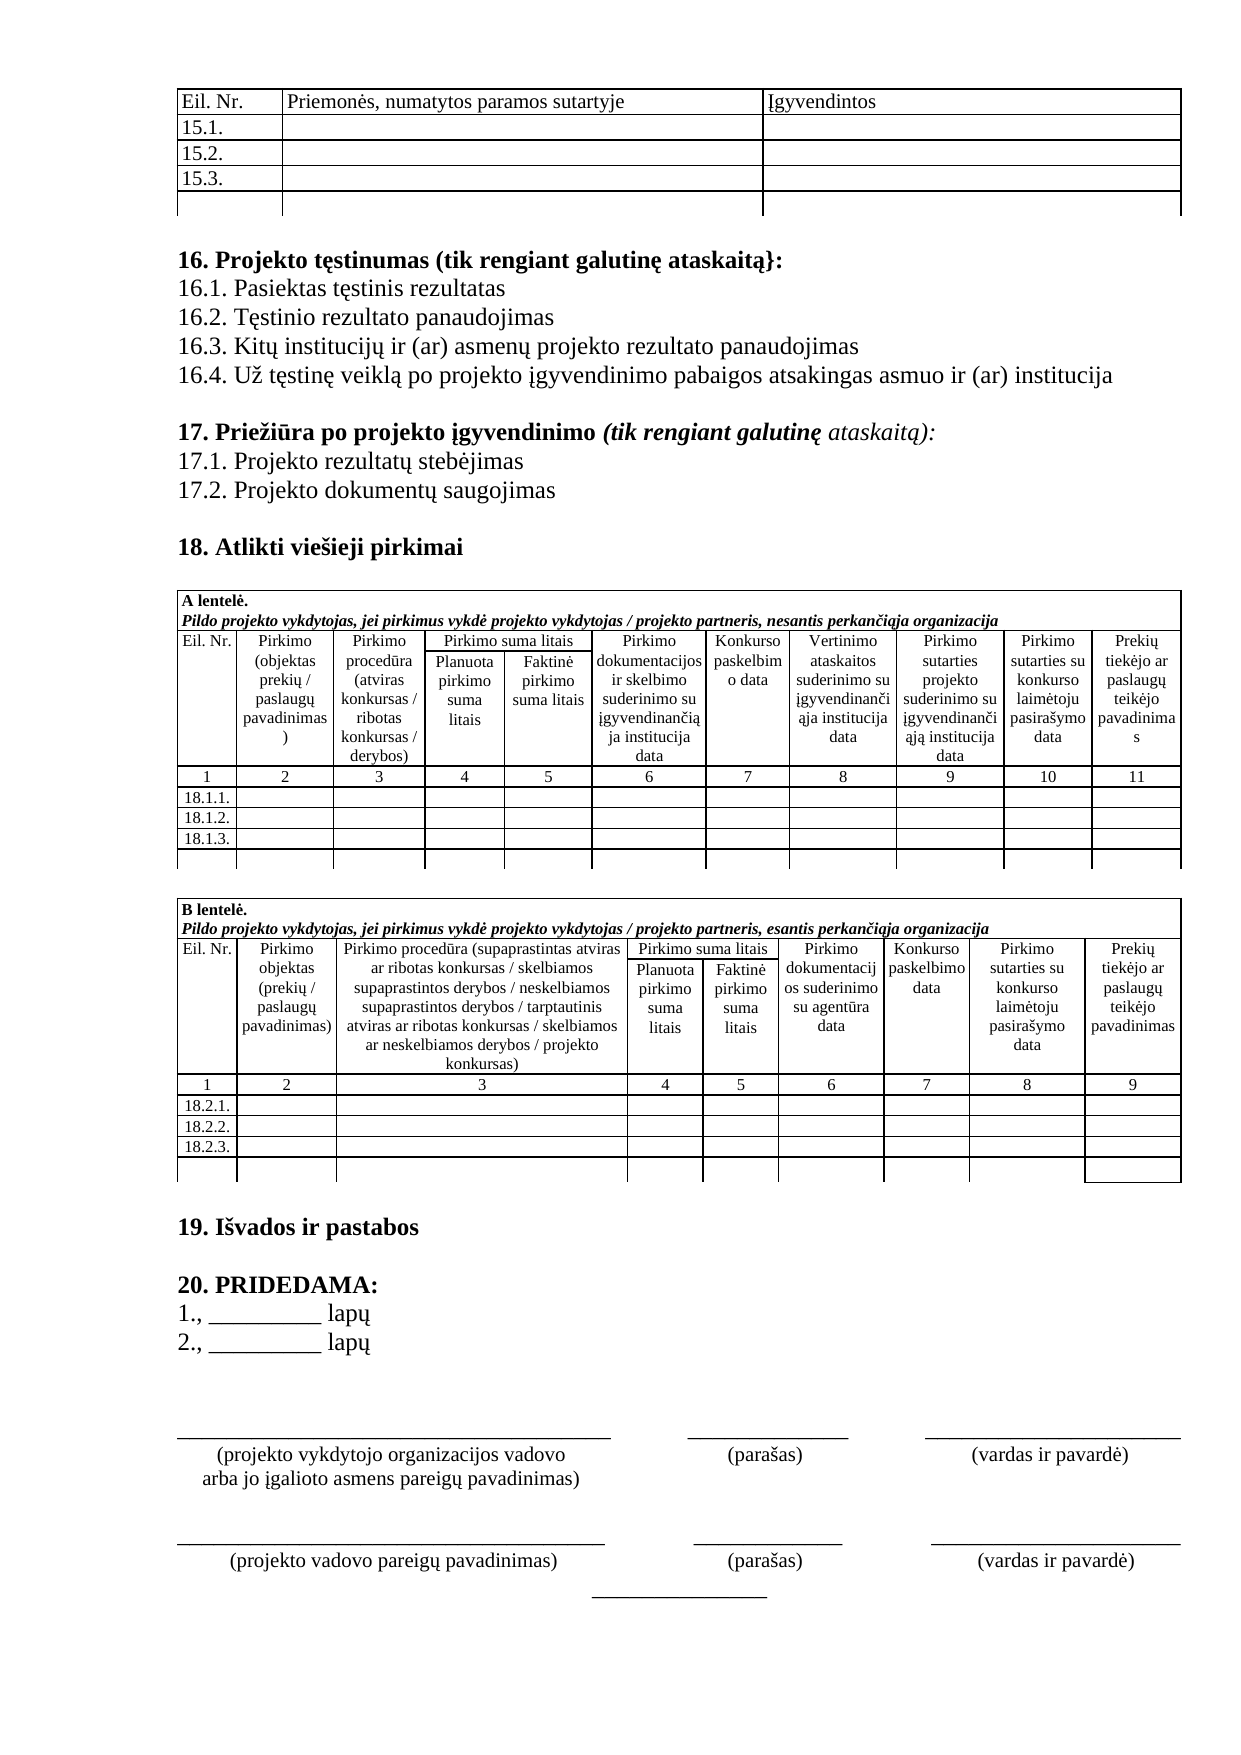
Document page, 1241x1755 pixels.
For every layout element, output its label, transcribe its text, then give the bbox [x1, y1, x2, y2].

table_cell 4 [628, 1075, 632, 1094]
table_cell 5 [774, 1075, 778, 1094]
text (projekto vadovo pareigų pavadinimas) (parašas) (vardas ir pavardė) [177, 1548, 1181, 1572]
table_cell [329, 829, 333, 848]
table_cell [332, 1137, 336, 1156]
table_cell [892, 829, 896, 848]
table_cell [623, 1158, 627, 1182]
table_cell [897, 808, 901, 827]
table_cell 3 [337, 1075, 341, 1094]
table_cell [999, 829, 1003, 848]
table_cell 8 [892, 767, 896, 786]
table_cell 2 [329, 767, 333, 786]
table_cell 9 [897, 767, 901, 786]
table_cell Prekių tiekėjo ar paslaugų teikėjo pavadinimas [1093, 631, 1180, 765]
table_cell [337, 1116, 341, 1136]
table_cell Faktinė pirkimo suma litais [505, 652, 591, 765]
table_cell [232, 850, 236, 869]
table_cell [628, 1158, 632, 1182]
table_cell [500, 808, 504, 827]
table_cell [500, 850, 504, 869]
table_cell [999, 808, 1003, 827]
table_cell Pirkimo objektas (prekių / paslaugų pavadinimas) [238, 939, 336, 1073]
table_cell Pirkimo dokumentacijos suderinimo su agentūra data [779, 939, 883, 1073]
text 16.2. Tęstinio rezultato panaudojimas [177, 302, 1181, 331]
table_cell Pirkimo sutarties su konkurso laimėtoju pasirašymo data [1005, 631, 1091, 765]
table_cell Prekių tiekėjo ar paslaugų teikėjo pavadinimas [1086, 939, 1180, 1073]
table_cell [785, 788, 789, 807]
table_cell 2 [332, 1075, 336, 1094]
text 16.4. Už tęstinę veiklą po projekto įgyvendinimo pabaigos atsakingas asmuo ir (ar) institucija [177, 360, 1181, 388]
table_cell [278, 192, 282, 216]
table_cell Konkurso paskelbimo data [707, 631, 789, 765]
table_cell [785, 829, 789, 848]
table_cell [892, 850, 896, 869]
table_cell 2 [237, 767, 241, 786]
text 16. Projekto tęstinumas (tik rengiant galutinę ataskaitą}: [177, 245, 1181, 273]
table_cell [505, 850, 509, 869]
table_cell [283, 141, 287, 165]
table_cell [965, 1116, 969, 1136]
table_cell [965, 1096, 969, 1115]
table_cell [790, 850, 794, 869]
text (projekto vykdytojo organizacijos vadovo (parašas) (vardas ir pavardė) [177, 1442, 1181, 1466]
table_cell [329, 788, 333, 807]
table_cell [999, 850, 1003, 869]
table_cell [334, 829, 338, 848]
table_cell [505, 788, 509, 807]
table_cell Planuota pirkimo suma litais [628, 960, 702, 1073]
table_cell [623, 1096, 627, 1115]
table_cell [332, 1158, 336, 1182]
table_cell [628, 1137, 632, 1156]
table_cell [779, 1137, 783, 1156]
table_cell [334, 808, 338, 827]
table_cell [237, 850, 241, 869]
table_cell [790, 788, 794, 807]
table_cell 7 [965, 1075, 969, 1094]
table_cell [779, 1116, 783, 1136]
table_cell [505, 829, 509, 848]
text 17. Priežiūra po projekto įgyvendinimo (tik rengiant galutinę ataskaitą): [177, 417, 1181, 446]
table_cell [785, 850, 789, 869]
text ______________ [177, 1572, 1181, 1601]
table_cell 1 [232, 767, 236, 786]
text 17.1. Projekto rezultatų stebėjimas [177, 446, 1181, 475]
table_cell [500, 829, 504, 848]
table_cell Konkurso paskelbimo data [885, 939, 969, 1073]
table_cell [999, 788, 1003, 807]
table_cell [337, 1158, 341, 1182]
table_cell [628, 1116, 632, 1136]
table_cell [334, 850, 338, 869]
table_cell [774, 1116, 778, 1136]
table_cell [237, 808, 241, 827]
text 20. PRIDEDAMA: [177, 1270, 1181, 1298]
table_cell [779, 1158, 783, 1182]
table_cell [505, 808, 509, 827]
table_cell [283, 192, 287, 216]
table_cell 6 [779, 1075, 783, 1094]
text 17.2. Projekto dokumentų saugojimas [177, 475, 1181, 503]
text 16.3. Kitų institucijų ir (ar) asmenų projekto rezultato panaudojimas [177, 331, 1181, 360]
table_cell [623, 1137, 627, 1156]
table_cell Planuota pirkimo suma litais [426, 652, 504, 765]
text 18. Atlikti viešieji pirkimai [177, 532, 1181, 561]
table_cell [332, 1116, 336, 1136]
table_cell [628, 1096, 632, 1115]
text 2., _________ lapų [177, 1327, 1181, 1356]
table_cell [779, 1096, 783, 1115]
table_cell 4 [500, 767, 504, 786]
table_cell [283, 166, 287, 190]
table_cell [790, 808, 794, 827]
table_cell [897, 788, 901, 807]
table_cell [500, 788, 504, 807]
table_cell [790, 829, 794, 848]
table_cell Eil. Nr. [178, 939, 236, 1073]
table_cell [334, 788, 338, 807]
table_cell [237, 788, 241, 807]
table_cell 5 [505, 767, 509, 786]
text 19. Išvados ir pastabos [177, 1212, 1181, 1241]
table_cell [892, 808, 896, 827]
table_cell [965, 1158, 969, 1182]
table_cell [329, 850, 333, 869]
table_cell [332, 1096, 336, 1115]
table_cell 3 [334, 767, 338, 786]
table_cell [237, 829, 241, 848]
table_cell [774, 1137, 778, 1156]
table_cell Pirkimo sutarties su konkurso laimėtoju pasirašymo data [970, 939, 1084, 1073]
text 1., _________ lapų [177, 1298, 1181, 1327]
table_cell [897, 829, 901, 848]
table_cell [897, 850, 901, 869]
table_cell 8 [790, 767, 794, 786]
table_cell [337, 1096, 341, 1115]
table_cell 3 [623, 1075, 627, 1094]
table_cell [283, 115, 287, 139]
text 16.1. Pasiektas tęstinis rezultatas [177, 273, 1181, 302]
table_cell [774, 1158, 778, 1182]
table_cell Vertinimo ataskaitos suderinimo su įgyvendinančiąja institucija data [790, 631, 896, 765]
table_cell [337, 1137, 341, 1156]
table_cell Faktinė pirkimo suma litais [704, 960, 778, 1073]
table_cell [965, 1137, 969, 1156]
table_cell [623, 1116, 627, 1136]
table_cell [774, 1096, 778, 1115]
table_cell 9 [999, 767, 1003, 786]
table_cell [329, 808, 333, 827]
table_cell Pirkimo (objektas prekių / paslaugų pavadinimas) [237, 631, 333, 765]
table_cell [785, 808, 789, 827]
text arba jo įgalioto asmens pareigų pavadinimas) [177, 1466, 1181, 1490]
table_cell [892, 788, 896, 807]
table_cell Eil. Nr. [178, 631, 236, 765]
table_cell 7 [785, 767, 789, 786]
